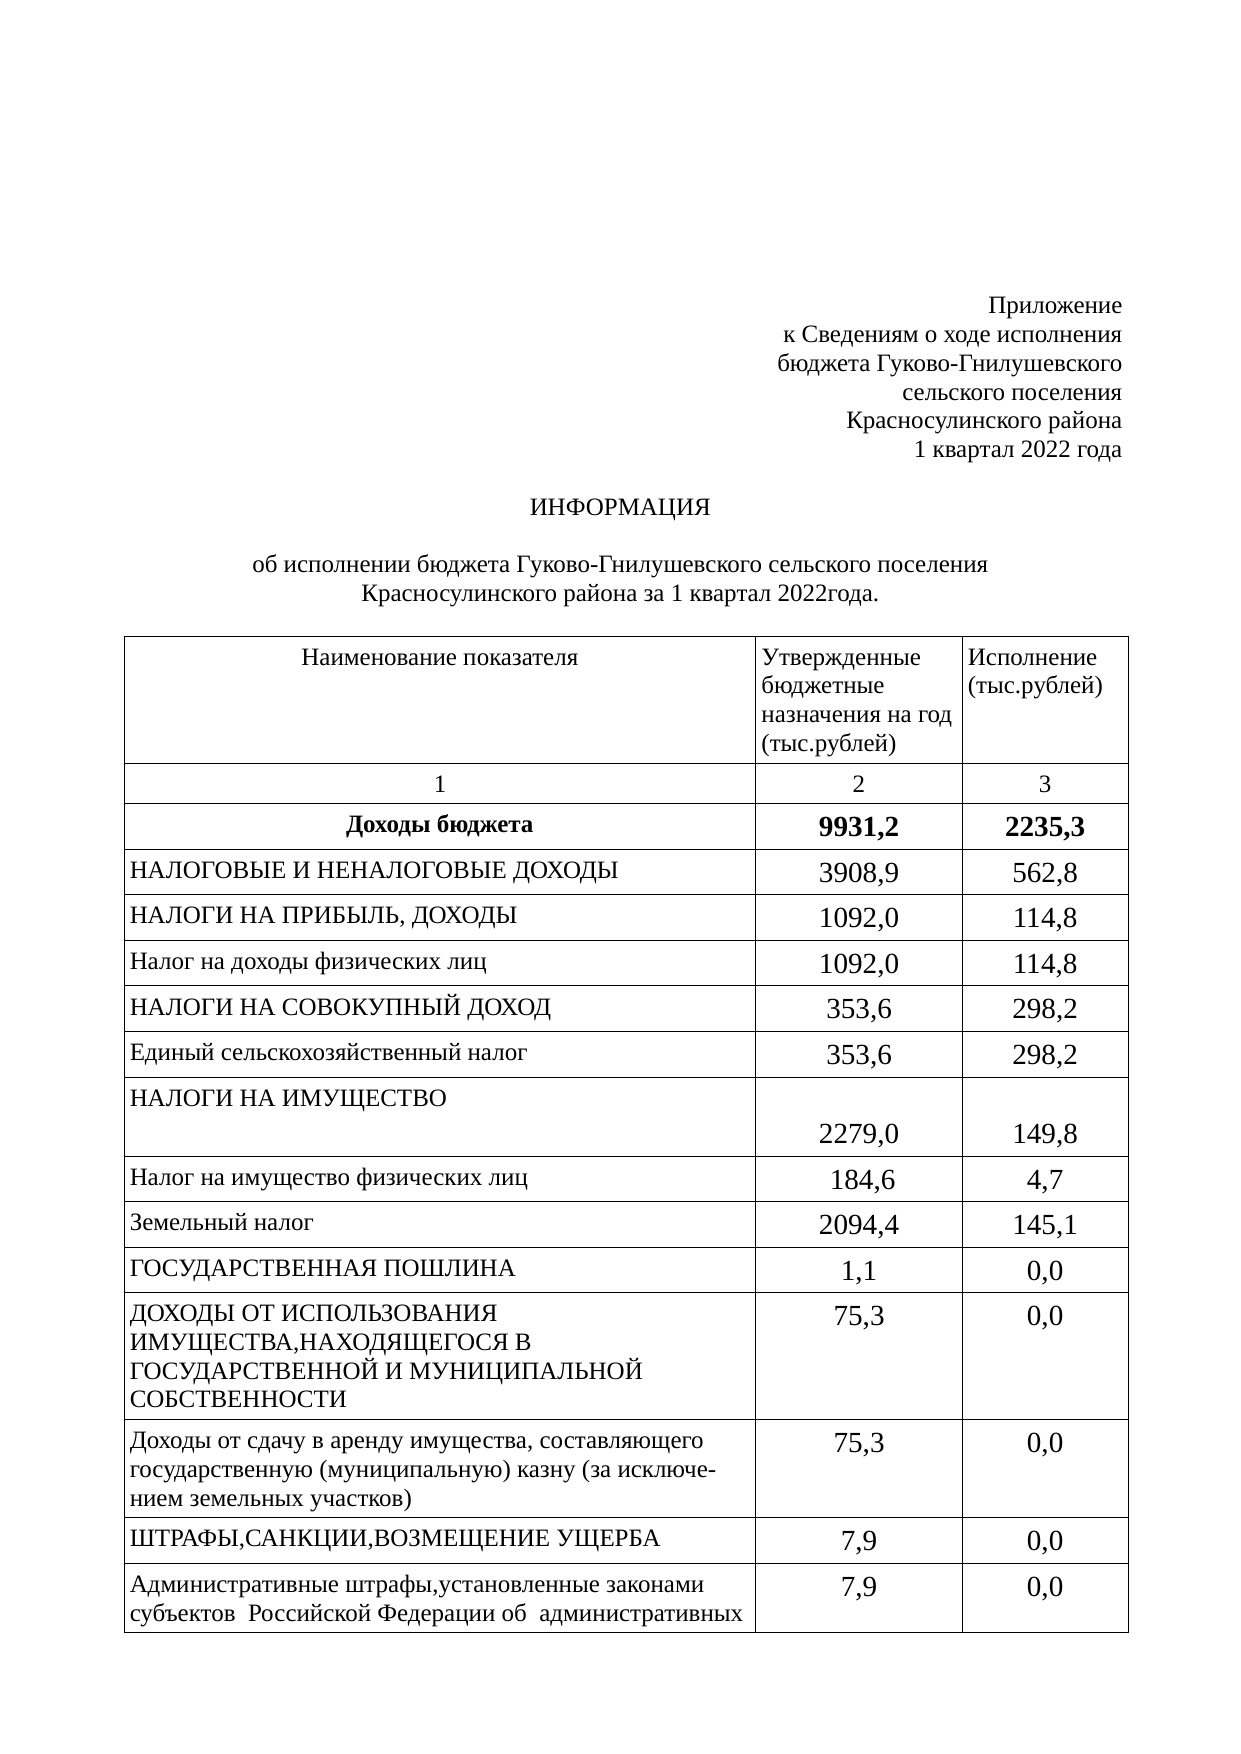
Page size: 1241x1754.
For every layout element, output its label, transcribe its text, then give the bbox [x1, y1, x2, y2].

table_cell 2094,4 [756, 1202, 962, 1247]
text об исполнении бюджета Гуково-Гнилушевского сельского поселения [118, 549, 1122, 578]
table_cell 1092,0 [756, 895, 962, 940]
table_cell 353,6 [756, 986, 962, 1031]
table_cell 298,2 [963, 1032, 1128, 1076]
table_cell 7,9 [756, 1518, 962, 1563]
text 1 квартал 2022 года [118, 434, 1122, 463]
table_cell 3 [963, 764, 1128, 803]
table_cell 114,8 [963, 941, 1128, 985]
table_cell 1092,0 [756, 941, 962, 985]
table_cell Налог на доходы физических лиц [125, 941, 755, 985]
table_cell 2235,3 [963, 804, 1128, 849]
table_cell НАЛОГИ НА ПРИБЫЛЬ, ДОХОДЫ [125, 895, 755, 940]
table_cell НАЛОГОВЫЕ И НЕНАЛОГОВЫЕ ДОХОДЫ [125, 850, 755, 894]
table_cell Налог на имущество физических лиц [125, 1157, 755, 1201]
table_cell 353,6 [756, 1032, 962, 1076]
table_cell 1,1 [756, 1248, 962, 1292]
table_cell ШТРАФЫ,САНКЦИИ,ВОЗМЕЩЕНИЕ УЩЕРБА [125, 1518, 755, 1563]
table_cell 2279,0 [756, 1078, 962, 1156]
text бюджета Гуково-Гнилушевского [118, 348, 1122, 377]
text Красносулинского района [118, 406, 1122, 434]
table_cell 4,7 [963, 1157, 1128, 1201]
table_cell 9931,2 [756, 804, 962, 849]
text к Сведениям о ходе исполнения [118, 319, 1122, 348]
table_header Исполнение (тыс.рублей) [963, 637, 1128, 763]
table_cell ДОХОДЫ ОТ ИСПОЛЬЗОВАНИЯ ИМУЩЕСТВА,НАХОДЯЩЕГОСЯ В ГОСУДАРСТВЕННОЙ И МУНИЦИПАЛЬНОЙ СОБСТВЕННОСТИ [125, 1293, 755, 1419]
text ИНФОРМАЦИЯ [118, 492, 1122, 521]
table_header Наименование показателя [125, 637, 755, 763]
table_cell 114,8 [963, 895, 1128, 940]
table_header Утвержденные бюджетные назначения на год (тыс.рублей) [756, 637, 962, 763]
table_cell 7,9 [756, 1564, 962, 1632]
text Приложение [118, 291, 1122, 319]
table_cell НАЛОГИ НА СОВОКУПНЫЙ ДОХОД [125, 986, 755, 1031]
table_cell 2 [756, 764, 962, 803]
table_cell 0,0 [963, 1248, 1128, 1292]
table_cell 298,2 [963, 986, 1128, 1031]
table_cell 0,0 [963, 1293, 1128, 1419]
table_cell 0,0 [963, 1564, 1128, 1632]
table_cell Доходы от сдачу в аренду имущества, составляющего государственную (муниципальную) казну (за исключе-нием земельных участков) [125, 1420, 755, 1517]
table_cell 0,0 [963, 1518, 1128, 1563]
text Красносулинского района за 1 квартал 2022года. [118, 578, 1122, 607]
table_cell Единый сельскохозяйственный налог [125, 1032, 755, 1076]
table_cell 145,1 [963, 1202, 1128, 1247]
table_cell 1 [125, 764, 755, 803]
table_cell 562,8 [963, 850, 1128, 894]
table_cell Административные штрафы,установленные законами субъектов Российской Федерации об административных [125, 1564, 755, 1632]
text сельского поселения [118, 377, 1122, 406]
table_cell 75,3 [756, 1420, 962, 1517]
table_cell НАЛОГИ НА ИМУЩЕСТВО [125, 1078, 755, 1156]
table_cell 0,0 [963, 1420, 1128, 1517]
table_cell 75,3 [756, 1293, 962, 1419]
table_cell 184,6 [756, 1157, 962, 1201]
table_cell ГОСУДАРСТВЕННАЯ ПОШЛИНА [125, 1248, 755, 1292]
table_cell 149,8 [963, 1078, 1128, 1156]
table_cell Доходы бюджета [125, 804, 755, 849]
table_cell 3908,9 [756, 850, 962, 894]
table_cell Земельный налог [125, 1202, 755, 1247]
